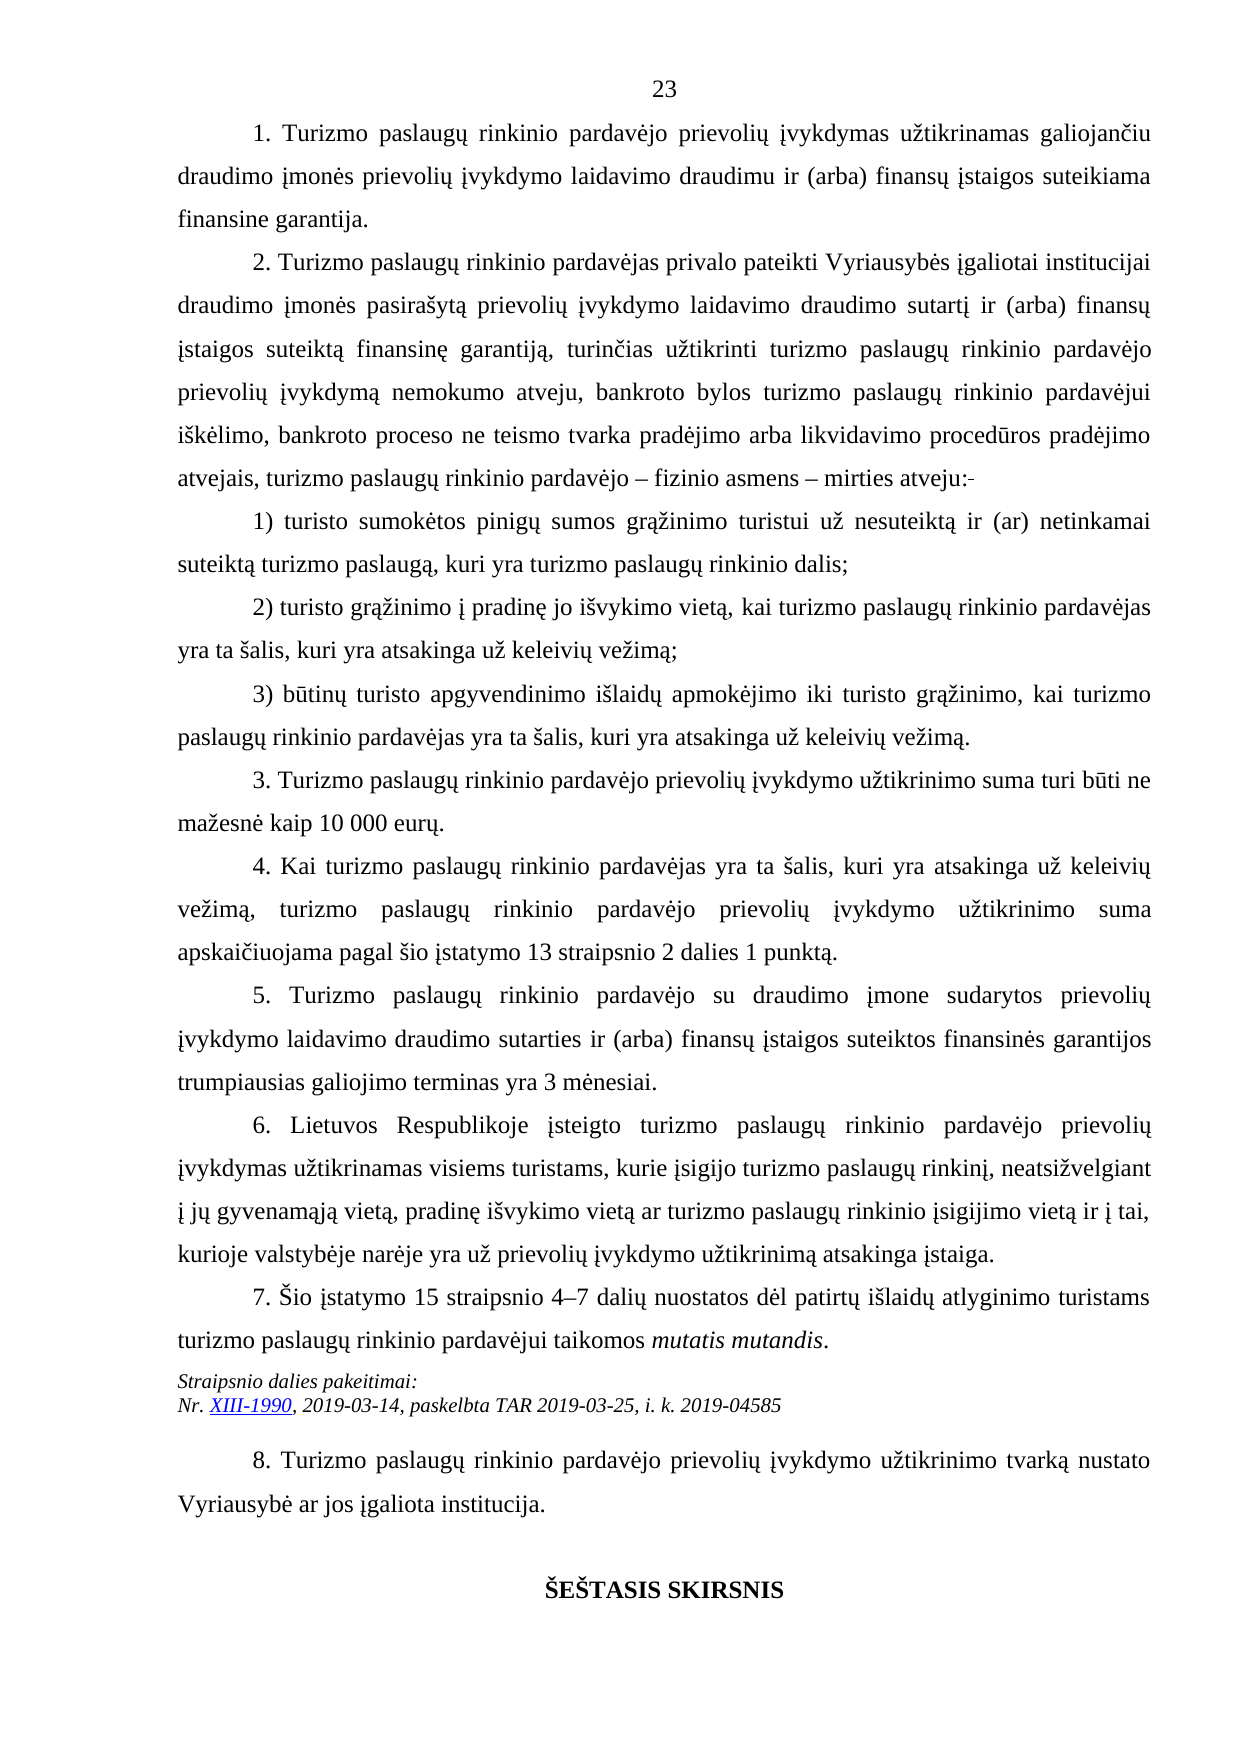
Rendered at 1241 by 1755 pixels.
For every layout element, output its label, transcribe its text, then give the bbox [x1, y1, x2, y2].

text 2. Turizmo paslaugų rinkinio pardavėjas privalo pateikti Vyriausybės įgaliotai institucijai draudimo įmonės pasirašytą prievolių įvykdymo laidavimo draudimo sutartį ir (arba) finansų įstaigos suteiktą finansinę garantiją, turinčias užtikrinti turizmo paslaugų rinkinio pardavėjo prievolių įvykdymą nemokumo atveju, bankroto bylos turizmo paslaugų rinkinio pardavėjui iškėlimo, bankroto proceso ne teismo tvarka pradėjimo arba likvidavimo procedūros pradėjimo atvejais, turizmo paslaugų rinkinio pardavėjo – fizinio asmens – mirties atveju: [177, 247, 1152, 492]
text 7. Šio įstatymo 15 straipsnio 4–7 dalių nuostatos dėl patirtų išlaidų atlyginimo turistams turizmo paslaugų rinkinio pardavėjui taikomos mutatis mutandis. [177, 1282, 1152, 1354]
text 2) turisto grąžinimo į pradinę jo išvykimo vietą, kai turizmo paslaugų rinkinio pardavėjas yra ta šalis, kuri yra atsakinga už keleivių vežimą; [177, 592, 1152, 664]
text 3) būtinų turisto apgyvendinimo išlaidų apmokėjimo iki turisto grąžinimo, kai turizmo paslaugų rinkinio pardavėjas yra ta šalis, kuri yra atsakinga už keleivių vežimą. [177, 679, 1152, 751]
text 1. Turizmo paslaugų rinkinio pardavėjo prievolių įvykdymas užtikrinamas galiojančiu draudimo įmonės prievolių įvykdymo laidavimo draudimu ir (arba) finansų įstaigos suteikiama finansine garantija. [177, 118, 1152, 233]
text 6. Lietuvos Respublikoje įsteigto turizmo paslaugų rinkinio pardavėjo prievolių įvykdymas užtikrinamas visiems turistams, kurie įsigijo turizmo paslaugų rinkinį, neatsižvelgiant į jų gyvenamąją vietą, pradinę išvykimo vietą ar turizmo paslaugų rinkinio įsigijimo vietą ir į tai, kurioje valstybėje narėje yra už prievolių įvykdymo užtikrinimą atsakinga įstaiga. [177, 1110, 1152, 1268]
text 5. Turizmo paslaugų rinkinio pardavėjo su draudimo įmone sudarytos prievolių įvykdymo laidavimo draudimo sutarties ir (arba) finansų įstaigos suteiktos finansinės garantijos trumpiausias galiojimo terminas yra 3 mėnesiai. [177, 981, 1152, 1096]
text 3. Turizmo paslaugų rinkinio pardavėjo prievolių įvykdymo užtikrinimo suma turi būti ne mažesnė kaip 10 000 eurų. [177, 765, 1152, 837]
text Straipsnio dalies pakeitimai: [177, 1369, 1152, 1393]
text Nr. XIII-1990, 2019-03-14, paskelbta TAR 2019-03-25, i. k. 2019-04585 [177, 1393, 1152, 1417]
text 4. Kai turizmo paslaugų rinkinio pardavėjas yra ta šalis, kuri yra atsakinga už keleivių vežimą, turizmo paslaugų rinkinio pardavėjo prievolių įvykdymo užtikrinimo suma apskaičiuojama pagal šio įstatymo 13 straipsnio 2 dalies 1 punktą. [177, 851, 1152, 966]
text ŠEŠTASIS SKIRSNIS [177, 1575, 1152, 1604]
text 1) turisto sumokėtos pinigų sumos grąžinimo turistui už nesuteiktą ir (ar) netinkamai suteiktą turizmo paslaugą, kuri yra turizmo paslaugų rinkinio dalis; [177, 506, 1152, 578]
text 8. Turizmo paslaugų rinkinio pardavėjo prievolių įvykdymo užtikrinimo tvarką nustato Vyriausybė ar jos įgaliota institucija. [177, 1446, 1152, 1517]
